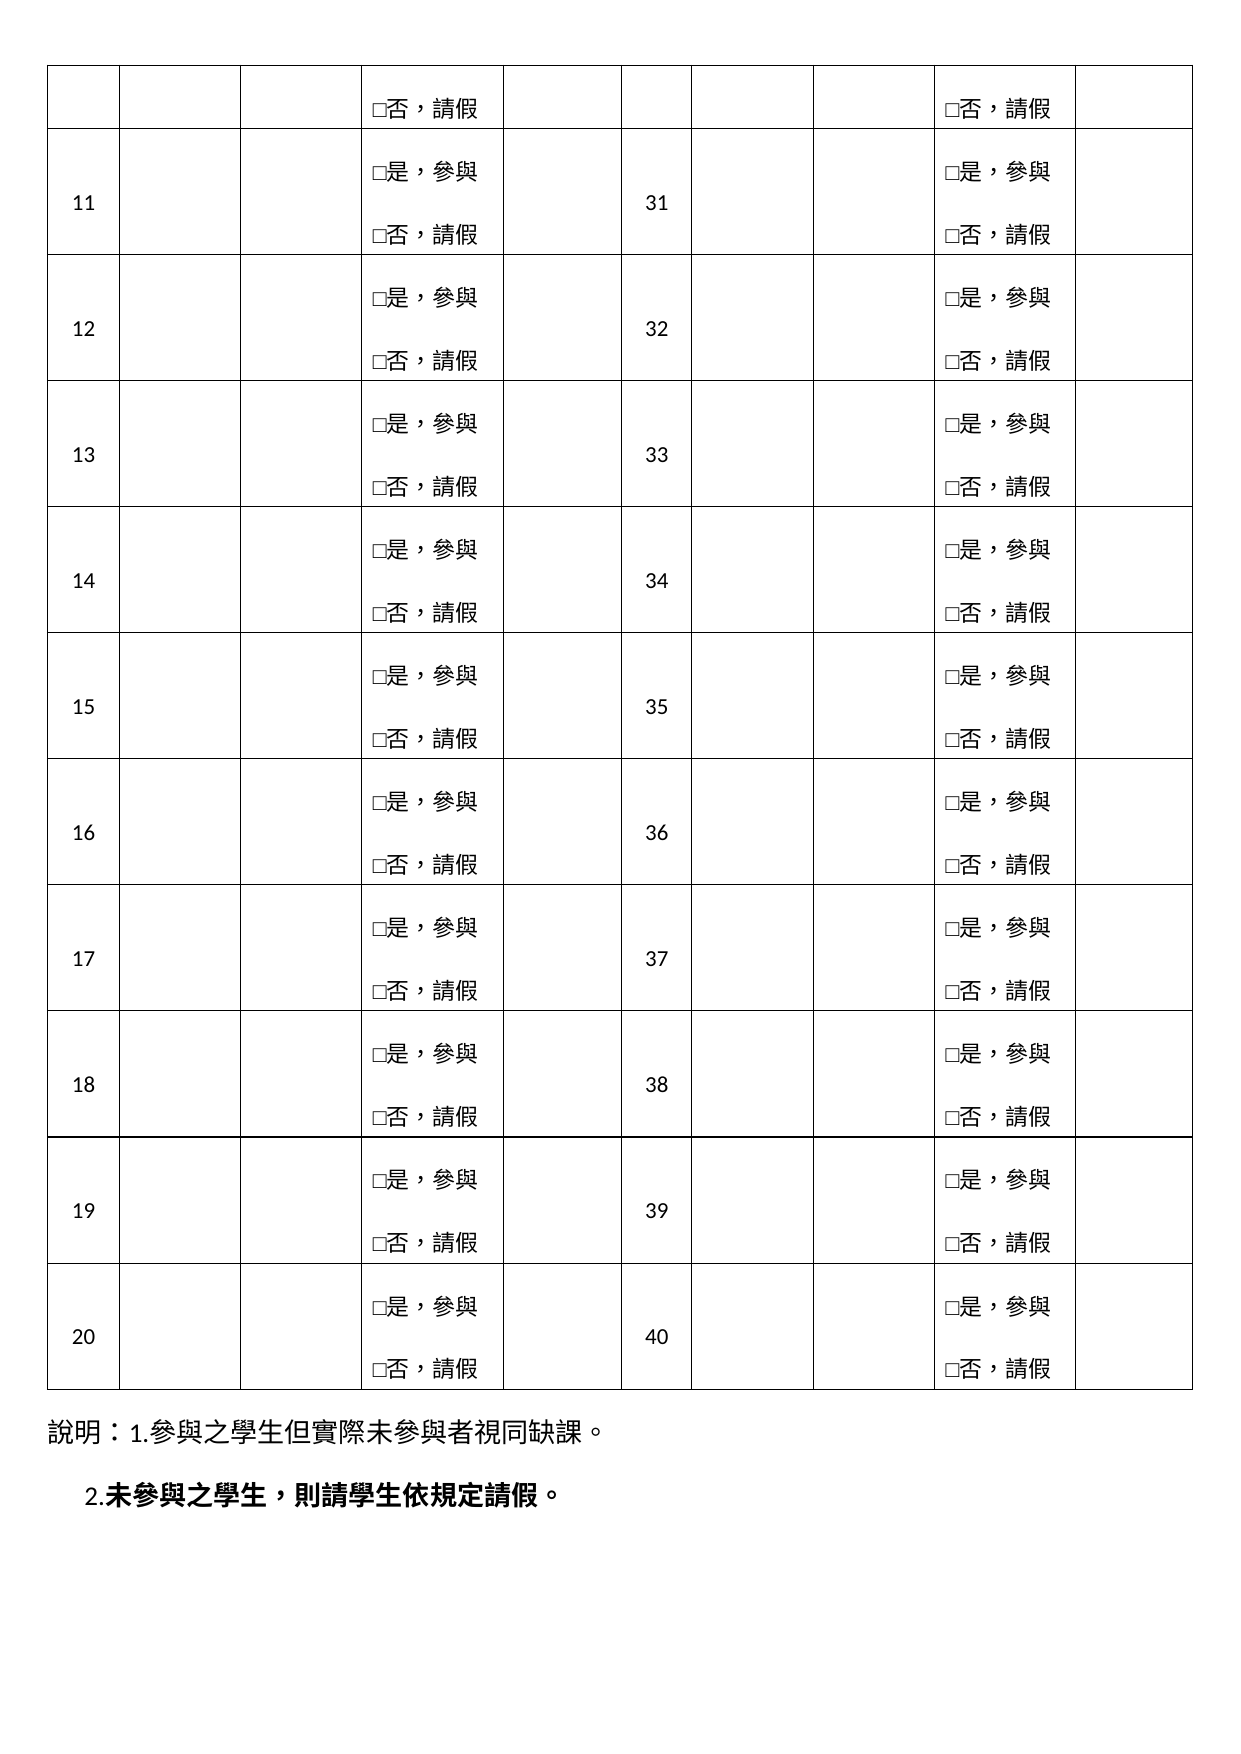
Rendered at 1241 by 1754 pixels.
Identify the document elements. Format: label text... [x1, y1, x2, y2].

table_cell [692, 255, 813, 380]
table_cell 37 [622, 885, 691, 1010]
table_cell [692, 885, 813, 1010]
table_cell [241, 129, 361, 254]
table_cell [241, 255, 361, 380]
table_cell □是，參與 □否，請假 [362, 255, 503, 380]
table_cell 11 [48, 129, 119, 254]
table_cell [504, 1011, 621, 1136]
table_cell □是，參與 □否，請假 [935, 129, 1075, 254]
table_cell [1076, 66, 1192, 128]
table_cell [814, 255, 934, 380]
table_cell □是，參與 □否，請假 [935, 1011, 1075, 1136]
table_cell [504, 1264, 621, 1388]
table_cell [1076, 759, 1192, 884]
table_cell □是，參與 □否，請假 [362, 1011, 503, 1136]
table_cell [692, 1264, 813, 1388]
table_cell [241, 66, 361, 128]
text 說明：1.參與之學生但實際未參與者視同缺課。 [47, 1390, 1193, 1452]
table_cell [120, 1264, 240, 1388]
table_cell [120, 1011, 240, 1136]
table_cell [241, 1138, 361, 1262]
table_cell [504, 759, 621, 884]
table_cell □是，參與 □否，請假 [362, 759, 503, 884]
table_cell [120, 381, 240, 506]
table_cell 19 [48, 1138, 119, 1262]
table_cell □是，參與 □否，請假 [935, 507, 1075, 632]
table_cell [120, 255, 240, 380]
table_cell [692, 1011, 813, 1136]
table_cell [814, 66, 934, 128]
table_cell □是，參與 □否，請假 [935, 1138, 1075, 1262]
table_cell □是，參與 □否，請假 [935, 633, 1075, 758]
table_cell 32 [622, 255, 691, 380]
table_cell □是，參與 □否，請假 [362, 381, 503, 506]
table_cell [814, 885, 934, 1010]
table_cell □是，參與 □否，請假 [935, 255, 1075, 380]
table_cell [504, 66, 621, 128]
table_cell [241, 381, 361, 506]
table_cell [814, 1011, 934, 1136]
table_cell [692, 381, 813, 506]
text 2.未參與之學生，則請學生依規定請假。 [47, 1452, 1193, 1514]
table_cell 13 [48, 381, 119, 506]
table_cell □是，參與 □否，請假 [362, 633, 503, 758]
table_cell 34 [622, 507, 691, 632]
table_cell [241, 633, 361, 758]
table_cell [120, 507, 240, 632]
table_cell 40 [622, 1264, 691, 1388]
table_cell [241, 1264, 361, 1388]
table_cell 35 [622, 633, 691, 758]
table_cell [120, 1138, 240, 1262]
table_cell [622, 66, 691, 128]
table_cell [504, 1138, 621, 1262]
table_cell 33 [622, 381, 691, 506]
table_cell [241, 759, 361, 884]
table_cell 38 [622, 1011, 691, 1136]
table_cell [692, 633, 813, 758]
table_cell [120, 129, 240, 254]
table_cell [120, 66, 240, 128]
table_cell 39 [622, 1138, 691, 1262]
table_cell □是，參與 □否，請假 [362, 885, 503, 1010]
table_cell □是，參與 □否，請假 [935, 759, 1075, 884]
table_cell [120, 759, 240, 884]
table_cell 15 [48, 633, 119, 758]
table_cell [1076, 1011, 1192, 1136]
table_cell [814, 507, 934, 632]
table_cell [1076, 255, 1192, 380]
table_cell 18 [48, 1011, 119, 1136]
table_cell [814, 759, 934, 884]
table_cell [120, 885, 240, 1010]
table_cell □是，參與 □否，請假 [935, 1264, 1075, 1388]
table_cell [692, 66, 813, 128]
table_cell □是，參與 □否，請假 [935, 381, 1075, 506]
table_cell [48, 66, 119, 128]
table_cell [814, 1264, 934, 1388]
table_cell [504, 633, 621, 758]
table_cell [241, 885, 361, 1010]
table_cell [241, 507, 361, 632]
table_cell [1076, 1264, 1192, 1388]
table_cell 20 [48, 1264, 119, 1388]
table_cell [692, 1138, 813, 1262]
table_cell 36 [622, 759, 691, 884]
table_cell [814, 633, 934, 758]
table_cell [814, 129, 934, 254]
table_cell 14 [48, 507, 119, 632]
table_cell 16 [48, 759, 119, 884]
table_cell [692, 759, 813, 884]
table_cell [1076, 885, 1192, 1010]
table_cell [241, 1011, 361, 1136]
table_cell [1076, 633, 1192, 758]
table_cell 17 [48, 885, 119, 1010]
table_cell □是，參與 □否，請假 [362, 129, 503, 254]
table_cell [814, 1138, 934, 1262]
table_cell □是，參與 □否，請假 [362, 1264, 503, 1388]
table_cell [504, 255, 621, 380]
table_cell □是，參與 □否，請假 [935, 885, 1075, 1010]
table_cell □否，請假 [362, 66, 503, 128]
table_cell [1076, 129, 1192, 254]
table_cell [1076, 1138, 1192, 1262]
table_cell [1076, 381, 1192, 506]
table_cell [814, 381, 934, 506]
table_cell [692, 129, 813, 254]
table_cell [692, 507, 813, 632]
table_cell □是，參與 □否，請假 [362, 1138, 503, 1262]
table_cell □是，參與 □否，請假 [362, 507, 503, 632]
table_cell [504, 507, 621, 632]
table_cell 31 [622, 129, 691, 254]
table_cell [504, 129, 621, 254]
table_cell 12 [48, 255, 119, 380]
table_cell [504, 381, 621, 506]
table_cell □否，請假 [935, 66, 1075, 128]
table_cell [504, 885, 621, 1010]
table_cell [120, 633, 240, 758]
table_cell [1076, 507, 1192, 632]
